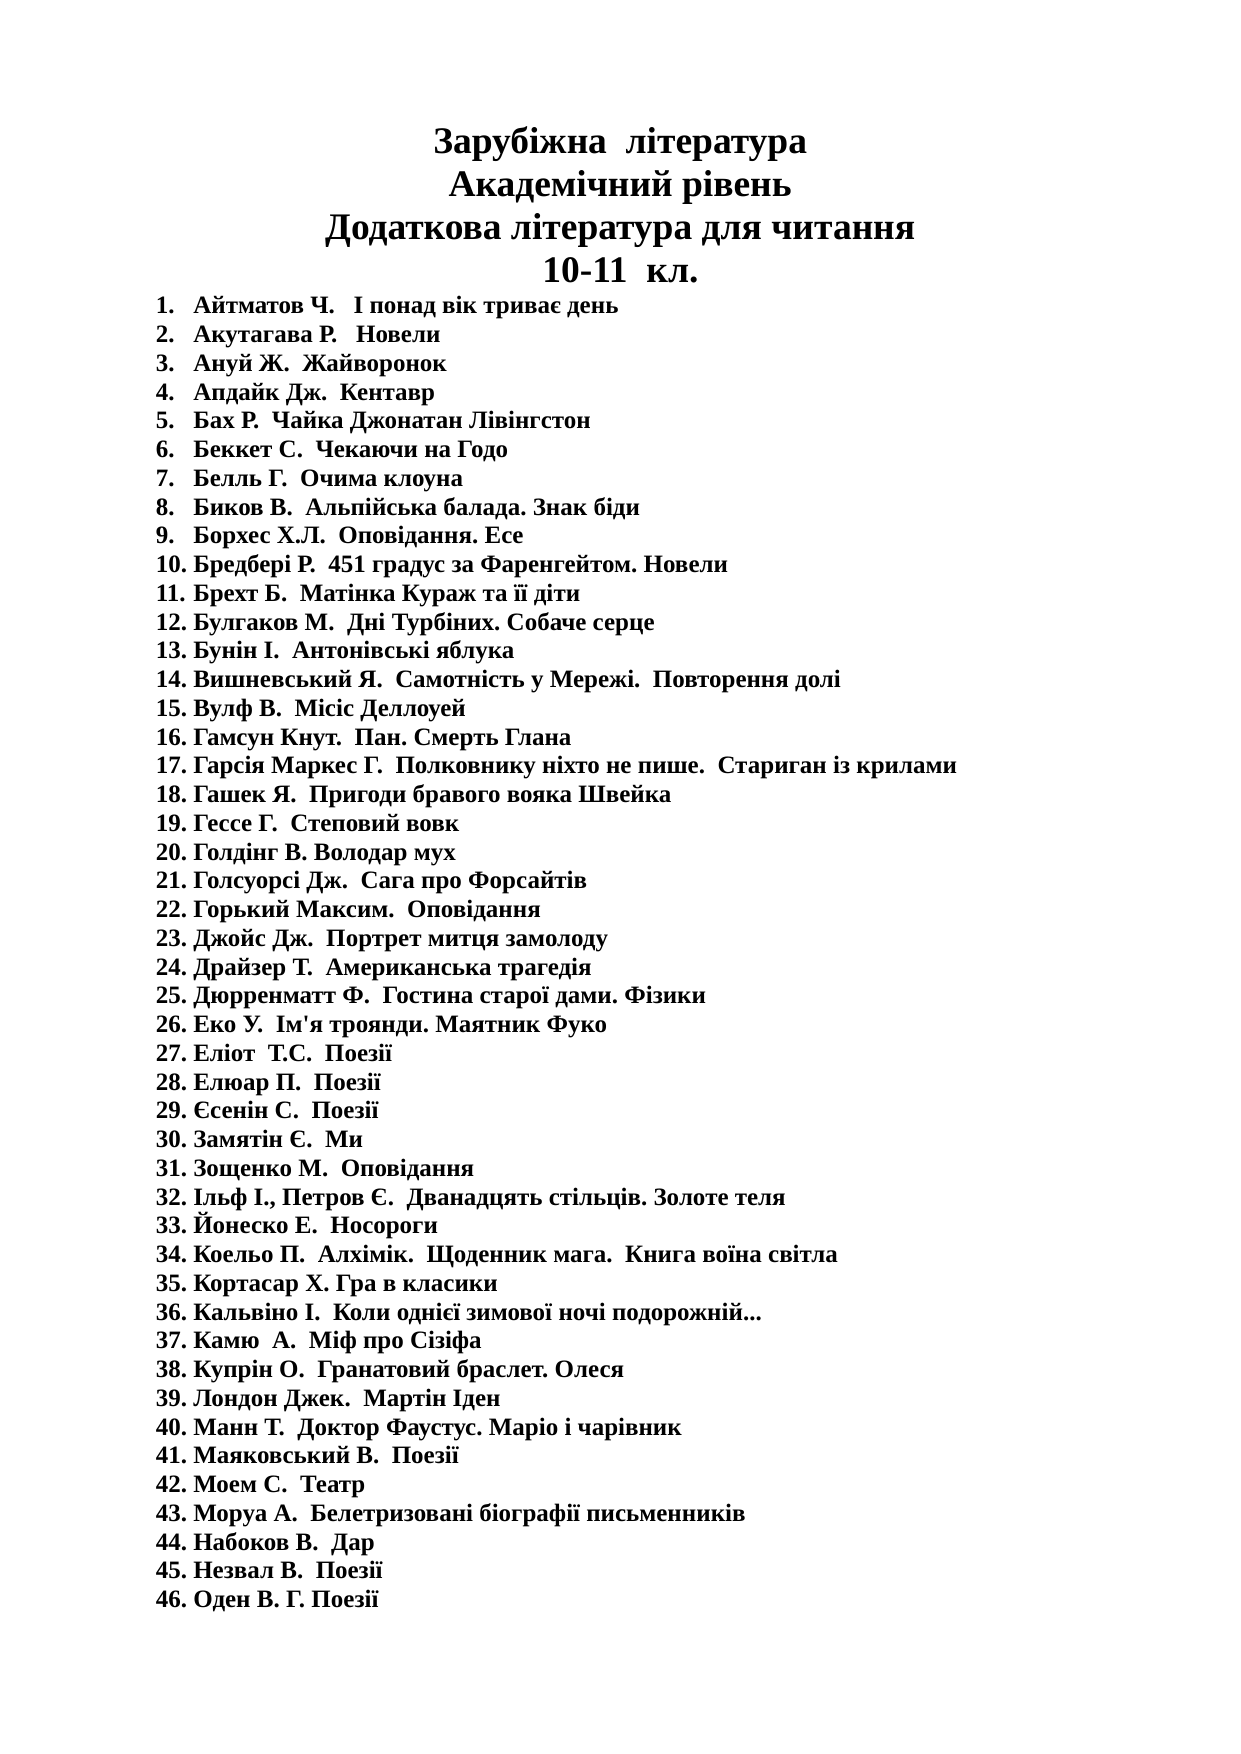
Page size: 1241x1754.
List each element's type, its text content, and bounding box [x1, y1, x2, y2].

list Булгаков М. Дні Турбіних. Собаче серце [156, 607, 1122, 636]
list Замятін Є. Ми [156, 1124, 1122, 1153]
text 10-11 кл. [118, 247, 1122, 291]
list Дюрренматт Ф. Гостина старої дами. Фізики [156, 981, 1122, 1009]
list Гамсун Кнут. Пан. Смерть Глана [156, 722, 1122, 751]
list Вулф В. Місіс Деллоуей [156, 693, 1122, 722]
list Лондон Джек. Мартін Іден [156, 1383, 1122, 1412]
text Зарубіжна література [118, 118, 1122, 161]
list Вишневський Я. Самотність у Мережі. Повторення долі [156, 664, 1122, 693]
list Брехт Б. Матінка Кураж та її діти [156, 578, 1122, 607]
list Кальвіно І. Коли однієї зимової ночі подорожній... [156, 1297, 1122, 1326]
list Апдайк Дж. Кентавр [156, 377, 1122, 406]
list Джойс Дж. Портрет митця замолоду [156, 923, 1122, 952]
list Елюар П. Поезії [156, 1067, 1122, 1096]
list Маяковський В. Поезії [156, 1441, 1122, 1469]
list Йонеско Е. Носороги [156, 1211, 1122, 1239]
list Драйзер Т. Американська трагедія [156, 952, 1122, 981]
list Биков В. Альпійська балада. Знак біди [156, 492, 1122, 521]
list Бах Р. Чайка Джонатан Лівінгстон [156, 406, 1122, 434]
list Гессе Г. Степовий вовк [156, 808, 1122, 837]
list Ануй Ж. Жайворонок [156, 348, 1122, 377]
list Зощенко М. Оповідання [156, 1153, 1122, 1182]
list Коельо П. Алхімік. Щоденник мага. Книга воїна світла [156, 1239, 1122, 1268]
text Академічний рівень [118, 161, 1122, 204]
list Моруа А. Белетризовані біографії письменників [156, 1498, 1122, 1527]
text Додаткова література для читання [118, 204, 1122, 247]
list Оден В. Г. Поезії [156, 1584, 1122, 1613]
list Борхес Х.Л. Оповідання. Есе [156, 521, 1122, 549]
list Белль Г. Очима клоуна [156, 463, 1122, 492]
list Еліот Т.С. Поезії [156, 1038, 1122, 1067]
list Купрін О. Гранатовий браслет. Олеся [156, 1354, 1122, 1383]
list Акутагава Р. Новели [156, 319, 1122, 348]
list Гарсія Маркес Г. Полковнику ніхто не пише. Стариган із крилами [156, 751, 1122, 779]
list Еко У. Ім'я троянди. Маятник Фуко [156, 1009, 1122, 1038]
list Моем С. Театр [156, 1469, 1122, 1498]
list Беккет С. Чекаючи на Годо [156, 434, 1122, 463]
list Айтматов Ч. І понад вік триває день [156, 291, 1122, 319]
list Голдінг В. Володар мух [156, 837, 1122, 866]
list Камю А. Міф про Сізіфа [156, 1326, 1122, 1354]
list Бунін І. Антонівські яблука [156, 636, 1122, 664]
list Незвал В. Поезії [156, 1556, 1122, 1584]
list Горький Максим. Оповідання [156, 894, 1122, 923]
list Кортасар Х. Гра в класики [156, 1268, 1122, 1297]
list Бредбері Р. 451 градус за Фаренгейтом. Новели [156, 549, 1122, 578]
list Ільф І., Петров Є. Дванадцять стільців. Золоте теля [156, 1182, 1122, 1211]
list Гашек Я. Пригоди бравого вояка Швейка [156, 779, 1122, 808]
list Голсуорсі Дж. Сага про Форсайтів [156, 866, 1122, 894]
list Набоков В. Дар [156, 1527, 1122, 1556]
list Манн Т. Доктор Фаустус. Маріо і чарівник [156, 1412, 1122, 1441]
list Єсенін С. Поезії [156, 1096, 1122, 1124]
